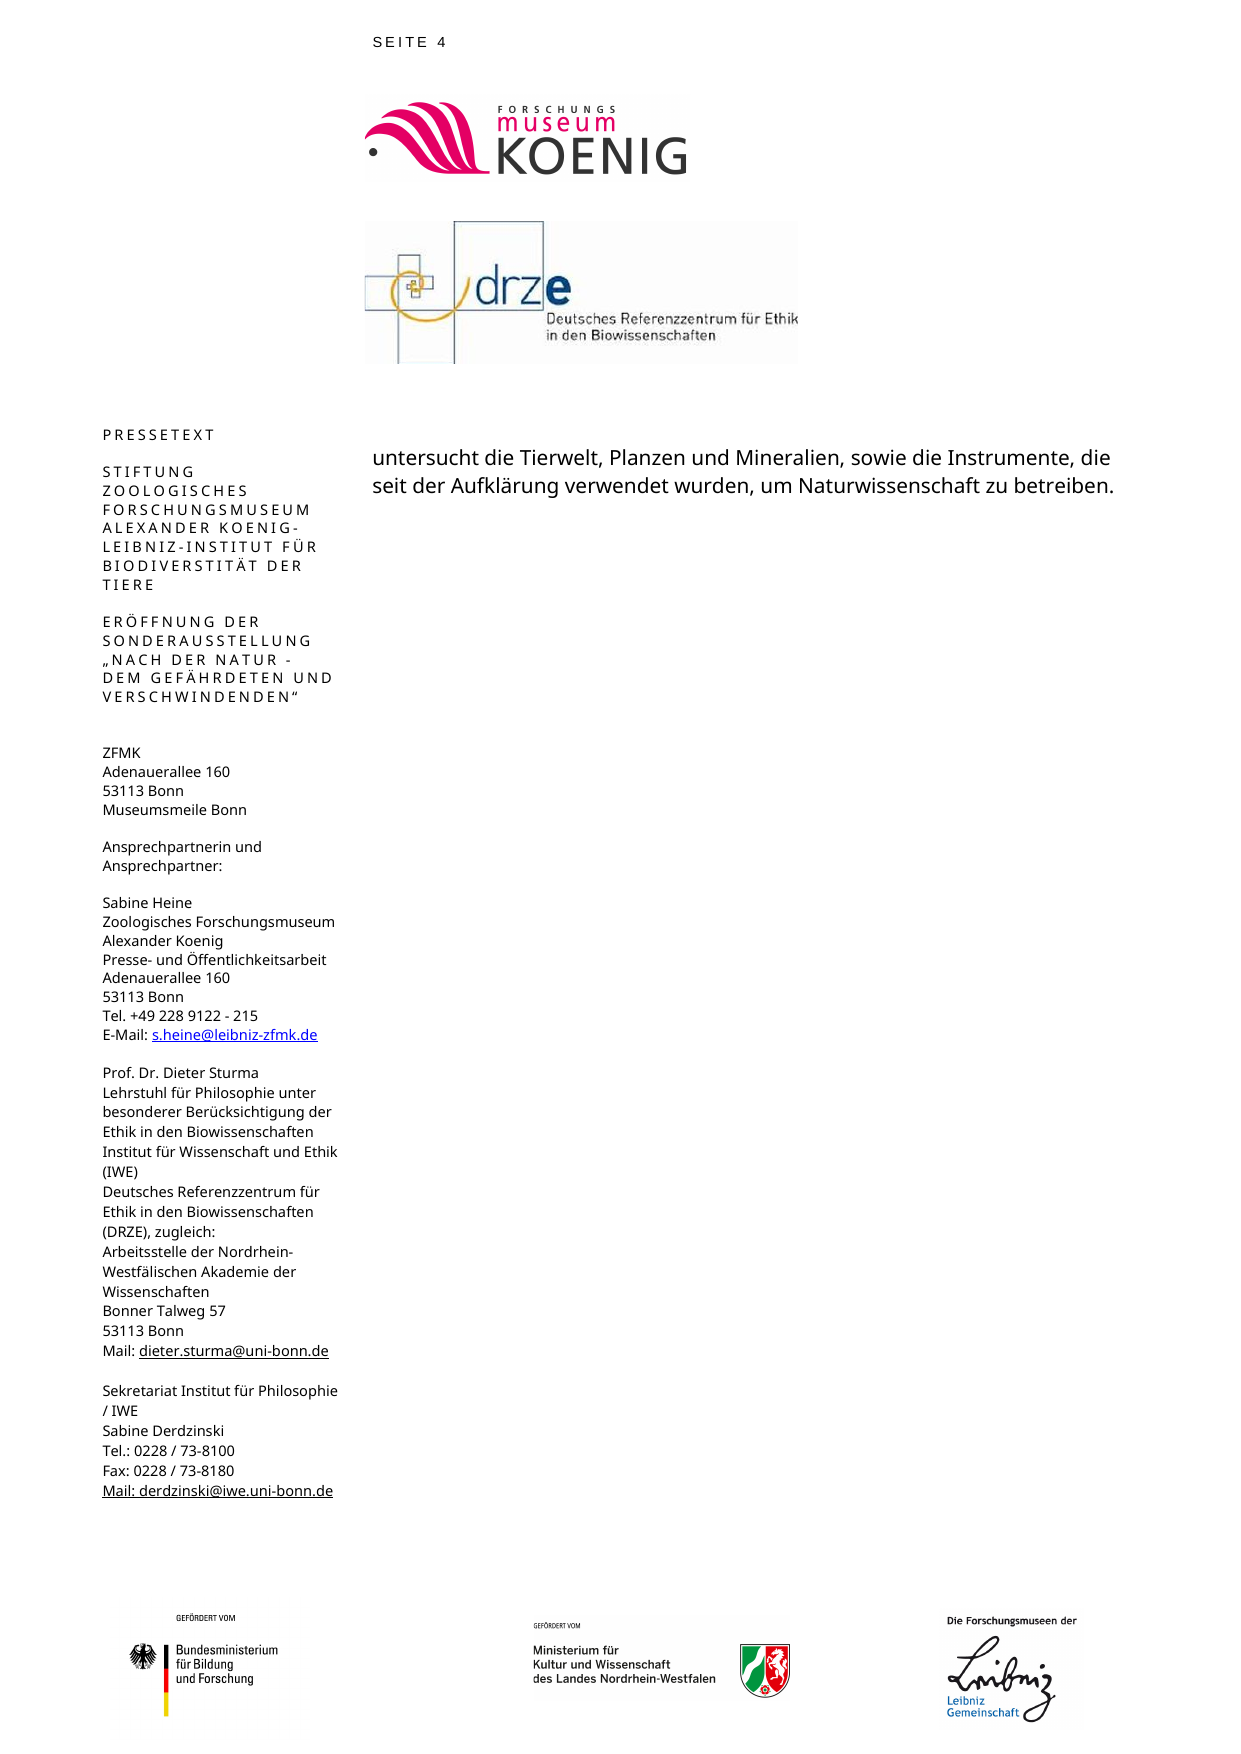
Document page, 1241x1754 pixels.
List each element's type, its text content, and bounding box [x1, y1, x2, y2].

picture [533, 1615, 790, 1701]
text untersucht die Tierwelt, Planzen und Mineralien, sowie die Instrumente, die seit der Aufklärung verwendet wurden, um Naturwissenschaft zu betreiben. [372, 443, 1122, 500]
picture [939, 1608, 1085, 1730]
picture [109, 1597, 311, 1740]
picture [364, 94, 691, 183]
picture [364, 221, 798, 365]
